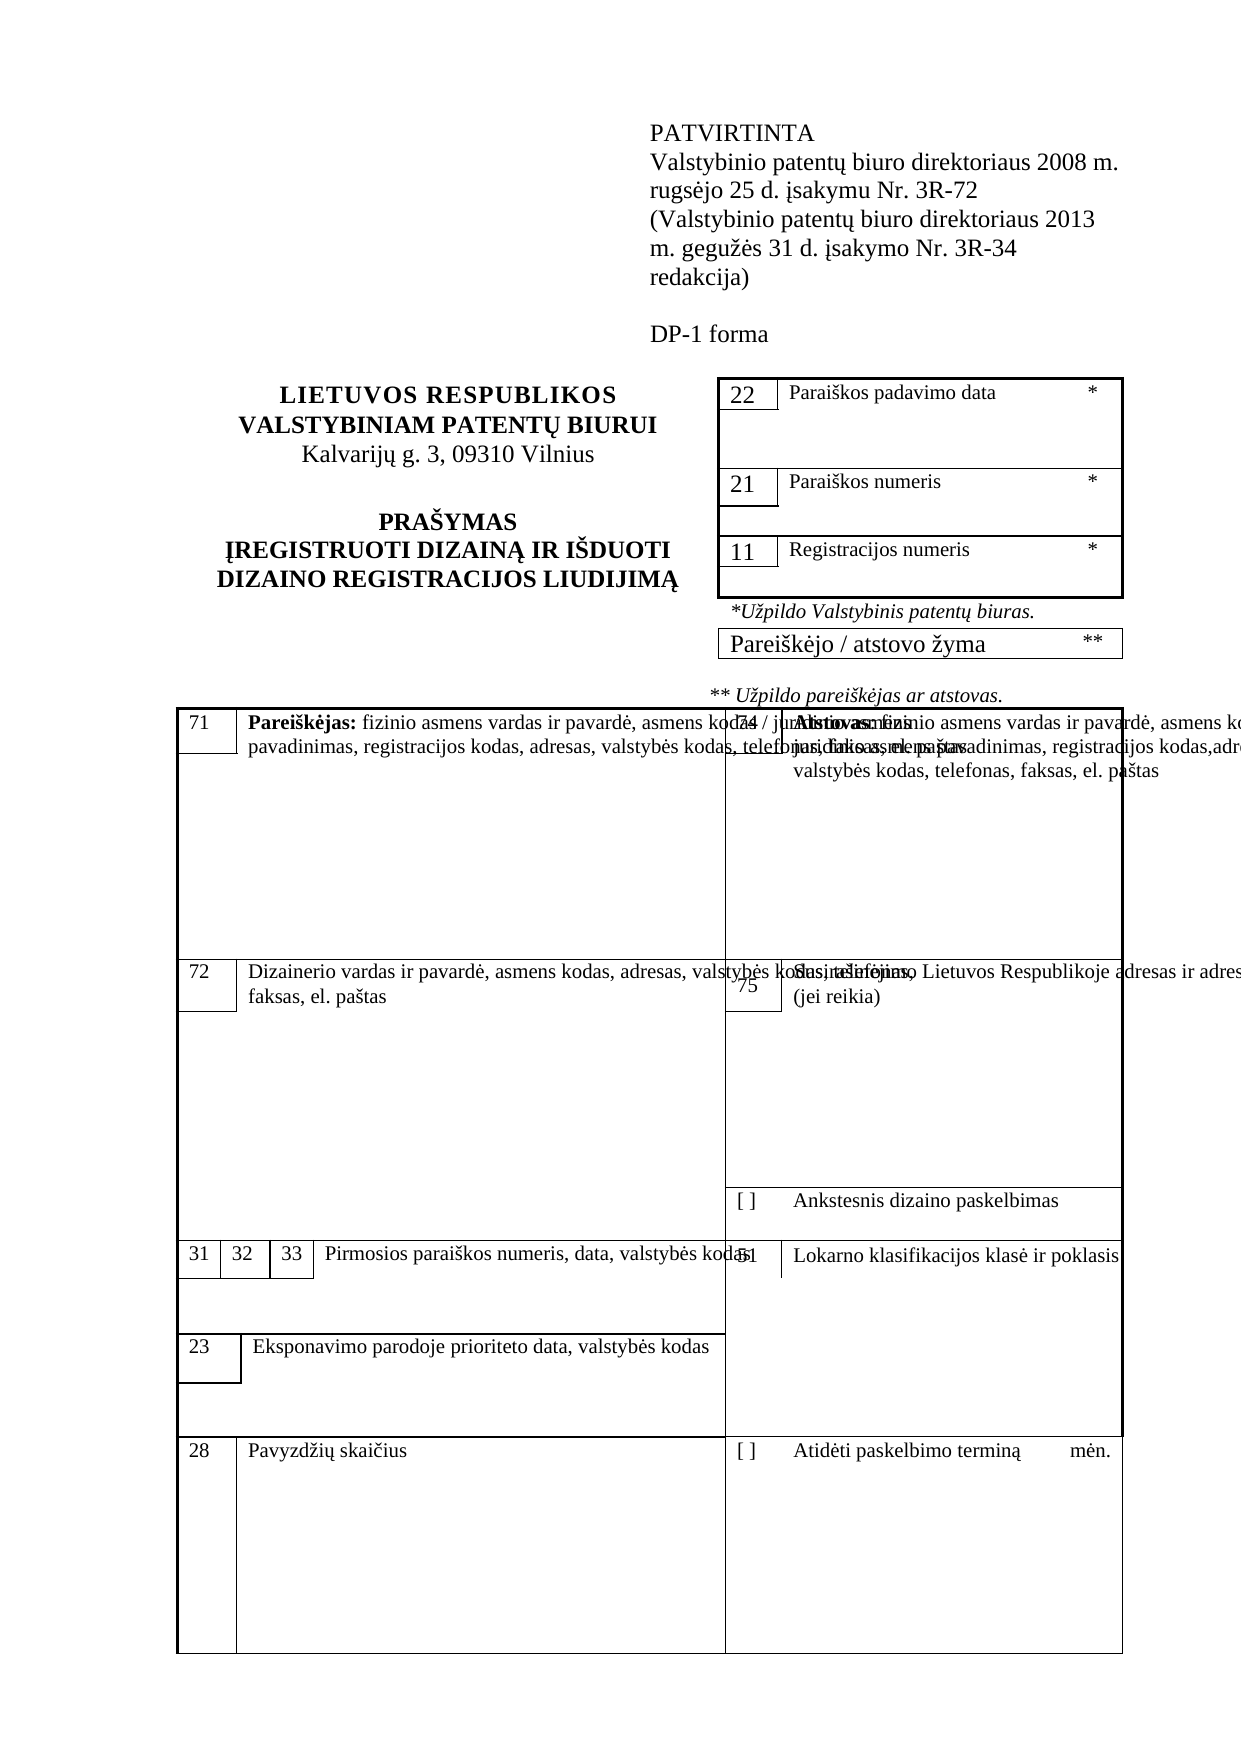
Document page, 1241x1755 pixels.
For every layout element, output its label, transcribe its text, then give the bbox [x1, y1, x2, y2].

table_cell [1064, 505, 1121, 535]
table_cell [1064, 409, 1121, 468]
table_cell PRAŠYMAS ĮREGISTRUOTI DIZAINĄ IR IŠDUOTI DIZAINO REGISTRACIJOS LIUDIJIMĄ [177, 505, 717, 596]
table_cell VALSTYBINIAM PATENTŲ BIURUI Kalvarijų g. 3, 09310 Vilnius [177, 409, 717, 468]
table_cell 31 [179, 1241, 220, 1278]
table_cell [ ][] [726, 1188, 782, 1239]
table_cell * [1064, 537, 1121, 566]
table_cell ** [1064, 629, 1122, 658]
table_cell Pavyzdžių skaičius [237, 1438, 725, 1653]
table_cell [782, 1278, 1121, 1436]
table_cell [720, 507, 778, 535]
text DP-1 forma [177, 319, 1122, 348]
table_cell Paraiškos numeris [778, 469, 1063, 505]
table_cell [179, 1187, 237, 1239]
table_cell [177, 468, 717, 505]
table_header 74 [726, 710, 781, 753]
text ** Užpildo pareiškėjas ar atstovas. [177, 683, 1122, 707]
table_cell [1089, 599, 1122, 628]
table_cell [ ][] [726, 1437, 782, 1653]
table_cell Pareiškėjo / atstovo žyma [719, 629, 1013, 658]
table_cell Susirašinėjimo Lietuvos Respublikoje adresas ir adresatas (jei reikia) [782, 960, 1121, 1011]
table_cell [726, 754, 782, 958]
table_cell [179, 1278, 725, 1333]
table_cell Eksponavimo parodoje prioriteto data, valstybės kodas [242, 1335, 725, 1382]
table_cell [1064, 566, 1121, 596]
table_cell Atidėti paskelbimo terminą [782, 1437, 1037, 1653]
table_cell mėn. [1038, 1437, 1122, 1653]
table_cell [720, 410, 778, 468]
table_cell [1014, 629, 1063, 658]
text PATVIRTINTA [649, 118, 1122, 147]
table_cell 33 [271, 1241, 313, 1278]
table_cell Ankstesnis dizaino paskelbimas [782, 1188, 1121, 1239]
table_header 71 [179, 710, 236, 753]
table_cell [778, 566, 1063, 596]
table_header Paraiškos padavimo data [778, 380, 1063, 408]
table_cell [726, 1012, 782, 1187]
table_cell Registracijos numeris [778, 537, 1063, 566]
table_header Atstovas: fizinio asmens vardas ir pavardė, asmens kodas / juridinio asmens pavadinimas, registracijos kodas,adresas, valstybės kodas, telefonas, faksas, el. paštas [782, 710, 1121, 958]
table_cell [1064, 599, 1088, 628]
table_cell [237, 1011, 725, 1187]
table_cell 23 [179, 1335, 240, 1382]
table_cell [237, 1187, 725, 1239]
text Valstybinio patentų biuro direktoriaus 2008 m. rugsėjo 25 d. įsakymu Nr. 3R-72 [649, 147, 1122, 204]
table_cell [726, 1278, 782, 1436]
table_cell [179, 754, 237, 958]
table_cell [179, 1012, 237, 1187]
table_cell 72 [179, 960, 236, 1011]
table_header LIETUVOS RESPUBLIKOS [177, 377, 717, 408]
table_cell Dizainerio vardas ir pavardė, asmens kodas, adresas, valstybės kodas, telefonas, faksas, el. paštas [237, 960, 725, 1011]
table_header * [1064, 380, 1121, 408]
table_header 22 [720, 380, 777, 408]
table_cell 51 [726, 1241, 781, 1278]
table_cell [782, 1011, 1121, 1187]
text redakcija) [649, 262, 1122, 291]
table_header Pareiškėjas: fizinio asmens vardas ir pavardė, asmens kodas / juridinio asmens pavadinimas, registracijos kodas, adresas, valstybės kodas, telefonas, faksas, el. paštas [237, 710, 725, 958]
table_cell [177, 628, 718, 658]
table_cell * [1064, 469, 1121, 505]
table_cell 32 [221, 1241, 269, 1278]
table_cell 21 [720, 469, 777, 505]
table_cell [778, 505, 1063, 535]
table_cell [177, 596, 718, 628]
table_cell *Užpildo Valstybinis patentų biuras. [719, 599, 1063, 628]
table_cell [720, 567, 778, 596]
table_cell 11 [720, 537, 777, 566]
table_cell [778, 409, 1063, 468]
table_cell Lokarno klasifikacijos klasė ir poklasis [782, 1241, 1121, 1278]
table_cell Pirmosios paraiškos numeris, data, valstybės kodas [314, 1241, 725, 1278]
table_cell 28 [179, 1438, 236, 1653]
text (Valstybinio patentų biuro direktoriaus 2013 m. gegužės 31 d. įsakymo Nr. 3R-34 [649, 204, 1122, 262]
table_cell [179, 1382, 725, 1436]
table_cell 75 [726, 960, 781, 1011]
